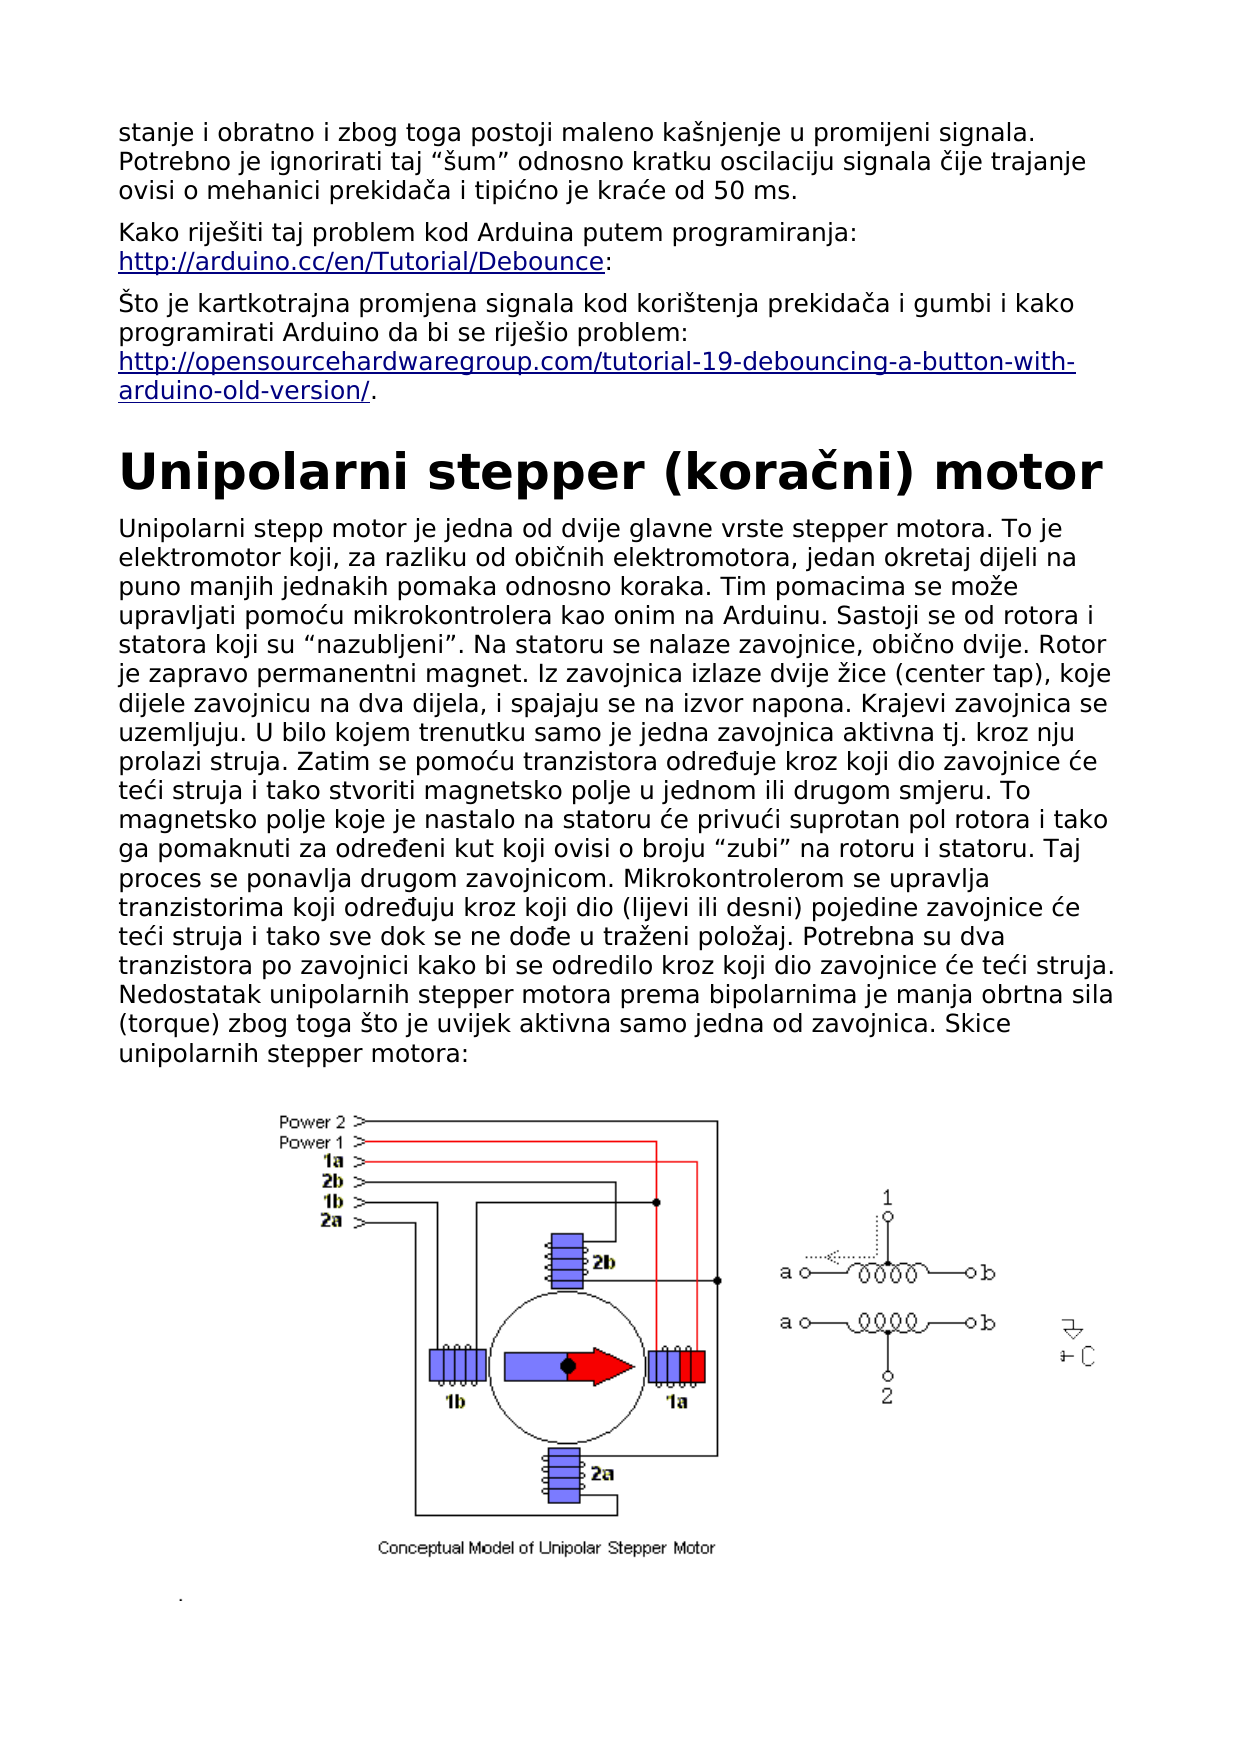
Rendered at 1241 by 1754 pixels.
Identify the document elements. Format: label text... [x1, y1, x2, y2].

text stanje i obratno i zbog toga postoji maleno kašnjenje u promijeni signala. Potrebno je ignorirati taj “šum” odnosno kratku oscilaciju signala čije trajanje ovisi o mehanici prekidača i tipićno je kraće od 50 ms. [118, 118, 1122, 206]
picture [179, 1080, 1123, 1601]
text Unipolarni stepp motor je jedna od dvije glavne vrste stepper motora. To je elektromotor koji, za razliku od običnih elektromotora, jedan okretaj dijeli na puno manjih jednakih pomaka odnosno koraka. Tim pomacima se može upravljati pomoću mikrokontrolera kao onim na Arduinu. Sastoji se od rotora i statora koji su “nazubljeni”. Na statoru se nalaze zavojnice, obično dvije. Rotor je zapravo permanentni magnet. Iz zavojnica izlaze dvije žice (center tap), koje dijele zavojnicu na dva dijela, i spajaju se na izvor napona. Krajevi zavojnica se uzemljuju. U bilo kojem trenutku samo je jedna zavojnica aktivna tj. kroz nju prolazi struja. Zatim se pomoću tranzistora određuje kroz koji dio zavojnice će teći struja i tako stvoriti magnetsko polje u jednom ili drugom smjeru. To magnetsko polje koje je nastalo na statoru će privući suprotan pol rotora i tako ga pomaknuti za određeni kut koji ovisi o broju “zubi” na rotoru i statoru. Taj proces se ponavlja drugom zavojnicom. Mikrokontrolerom se upravlja tranzistorima koji određuju kroz koji dio (lijevi ili desni) pojedine zavojnice će teći struja i tako sve dok se ne dođe u traženi položaj. Potrebna su dva tranzistora po zavojnici kako bi se odredilo kroz koji dio zavojnice će teći struja. Nedostatak unipolarnih stepper motora prema bipolarnima je manja obrtna sila (torque) zbog toga što je uvijek aktivna samo jedna od zavojnica. Skice unipolarnih stepper motora: [118, 514, 1122, 1068]
subtitle Unipolarni stepper (koračni) motor [118, 443, 1122, 501]
text Što je kartkotrajna promjena signala kod korištenja prekidača i gumbi i kako programirati Arduino da bi se riješio problem: http://opensourcehardwaregroup.com/tutorial-19-debouncing-a-button-with-arduino-old-version/. [118, 289, 1122, 406]
text Kako riješiti taj problem kod Arduina putem programiranja: http://arduino.cc/en/Tutorial/Debounce: [118, 218, 1122, 276]
